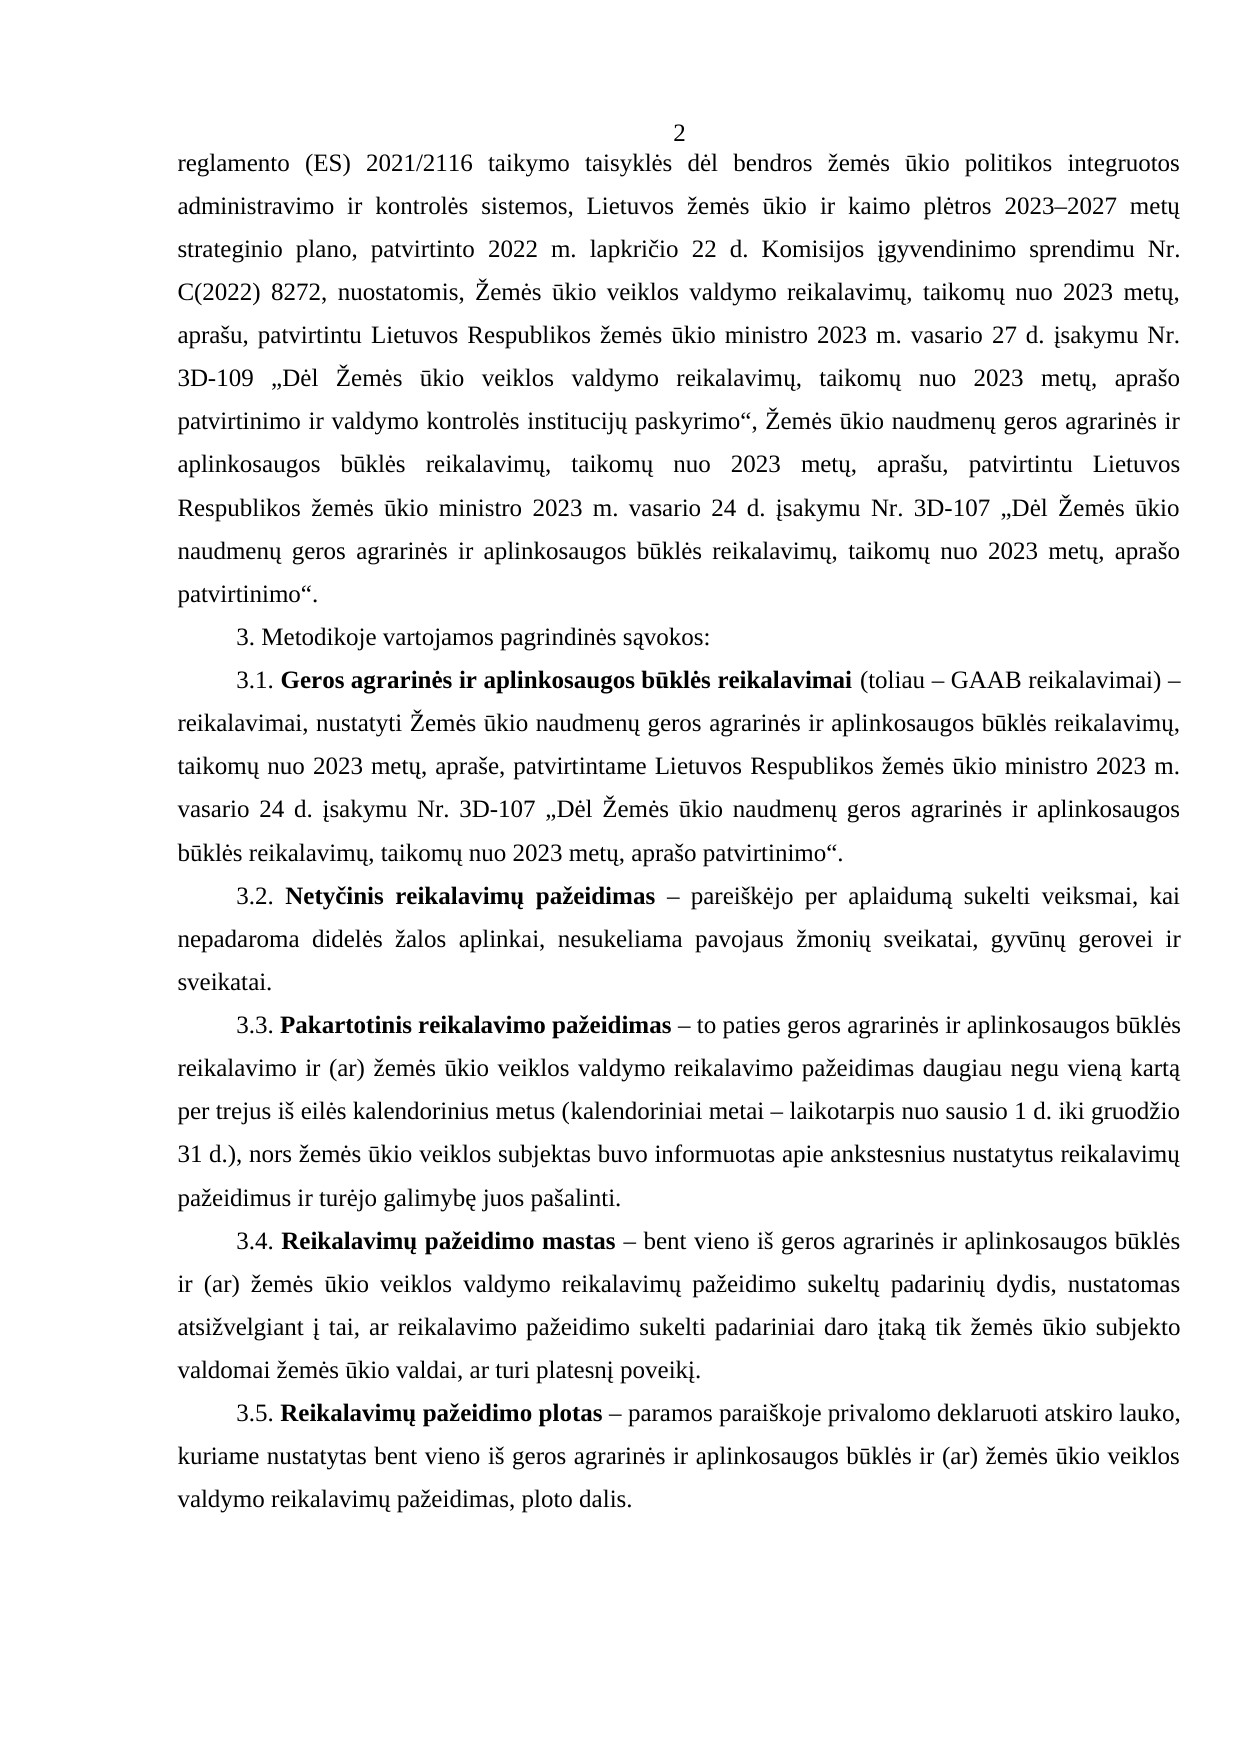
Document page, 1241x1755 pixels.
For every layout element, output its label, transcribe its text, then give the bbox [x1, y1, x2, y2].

text 3. Metodikoje vartojamos pagrindinės sąvokos: [177, 622, 1181, 651]
text 3.5. Reikalavimų pažeidimo plotas – paramos paraiškoje privalomo deklaruoti atskiro lauko, kuriame nustatytas bent vieno iš geros agrarinės ir aplinkosaugos būklės ir (ar) žemės ūkio veiklos valdymo reikalavimų pažeidimas, ploto dalis. [177, 1398, 1181, 1513]
text 3.2. Netyčinis reikalavimų pažeidimas – pareiškėjo per aplaidumą sukelti veiksmai, kai nepadaroma didelės žalos aplinkai, nesukeliama pavojaus žmonių sveikatai, gyvūnų gerovei ir sveikatai. [177, 881, 1181, 996]
text 3.3. Pakartotinis reikalavimo pažeidimas – to paties geros agrarinės ir aplinkosaugos būklės reikalavimo ir (ar) žemės ūkio veiklos valdymo reikalavimo pažeidimas daugiau negu vieną kartą per trejus iš eilės kalendorinius metus (kalendoriniai metai – laikotarpis nuo sausio 1 d. iki gruodžio 31 d.), nors žemės ūkio veiklos subjektas buvo informuotas apie ankstesnius nustatytus reikalavimų pažeidimus ir turėjo galimybę juos pašalinti. [177, 1010, 1181, 1211]
text 3.4. Reikalavimų pažeidimo mastas – bent vieno iš geros agrarinės ir aplinkosaugos būklės ir (ar) žemės ūkio veiklos valdymo reikalavimų pažeidimo sukeltų padarinių dydis, nustatomas atsižvelgiant į tai, ar reikalavimo pažeidimo sukelti padariniai daro įtaką tik žemės ūkio subjekto valdomai žemės ūkio valdai, ar turi platesnį poveikį. [177, 1226, 1181, 1384]
text reglamento (ES) 2021/2116 taikymo taisyklės dėl bendros žemės ūkio politikos integruotos administravimo ir kontrolės sistemos, Lietuvos žemės ūkio ir kaimo plėtros 2023–2027 metų strateginio plano, patvirtinto 2022 m. lapkričio 22 d. Komisijos įgyvendinimo sprendimu Nr. C(2022) 8272, nuostatomis, Žemės ūkio veiklos valdymo reikalavimų, taikomų nuo 2023 metų, aprašu, patvirtintu Lietuvos Respublikos žemės ūkio ministro 2023 m. vasario 27 d. įsakymu Nr. 3D-109 „Dėl Žemės ūkio veiklos valdymo reikalavimų, taikomų nuo 2023 metų, aprašo patvirtinimo ir valdymo kontrolės institucijų paskyrimo“, Žemės ūkio naudmenų geros agrarinės ir aplinkosaugos būklės reikalavimų, taikomų nuo 2023 metų, aprašu, patvirtintu Lietuvos Respublikos žemės ūkio ministro 2023 m. vasario 24 d. įsakymu Nr. 3D-107 „Dėl Žemės ūkio naudmenų geros agrarinės ir aplinkosaugos būklės reikalavimų, taikomų nuo 2023 metų, aprašo patvirtinimo“. [177, 148, 1181, 608]
text 3.1. Geros agrarinės ir aplinkosaugos būklės reikalavimai (toliau – GAAB reikalavimai) –reikalavimai, nustatyti Žemės ūkio naudmenų geros agrarinės ir aplinkosaugos būklės reikalavimų, taikomų nuo 2023 metų, apraše, patvirtintame Lietuvos Respublikos žemės ūkio ministro 2023 m. vasario 24 d. įsakymu Nr. 3D-107 „Dėl Žemės ūkio naudmenų geros agrarinės ir aplinkosaugos būklės reikalavimų, taikomų nuo 2023 metų, aprašo patvirtinimo“. [177, 665, 1181, 866]
